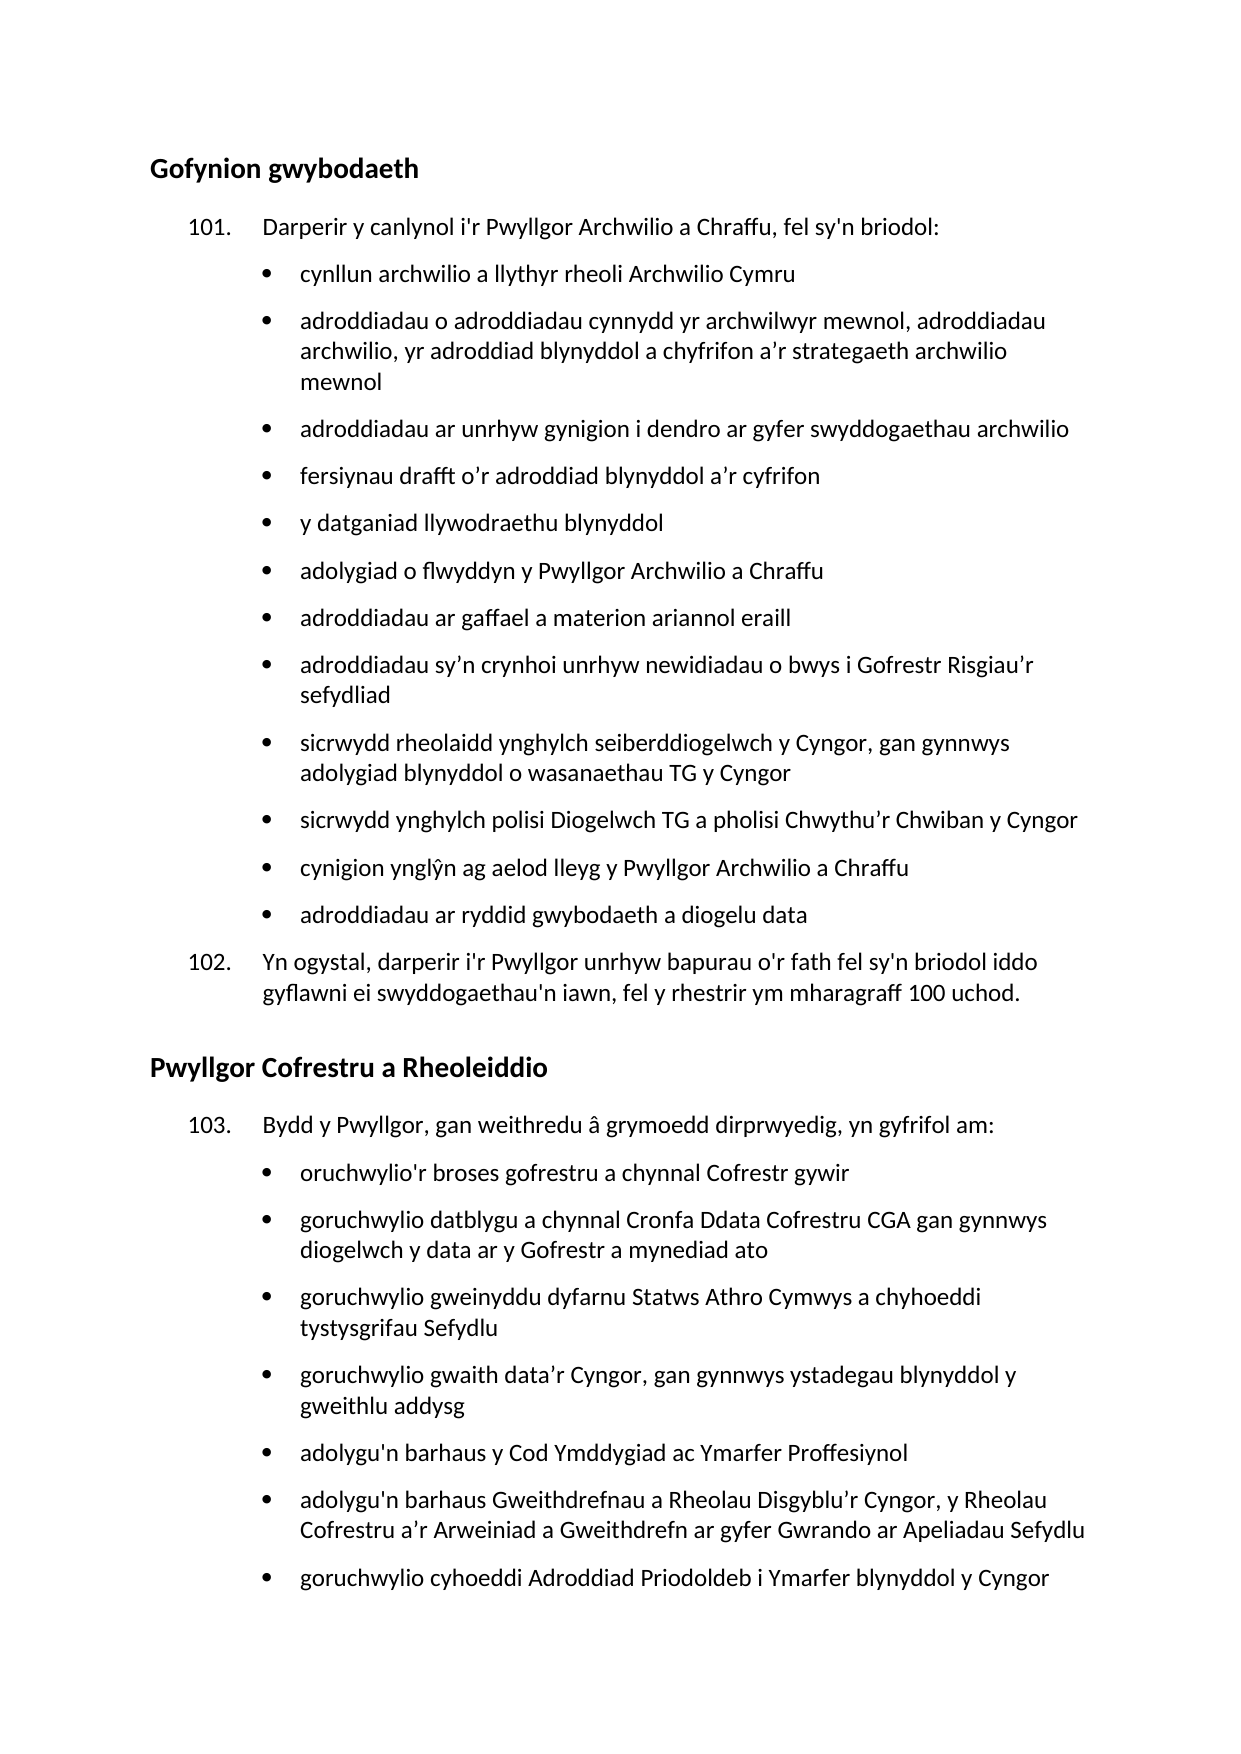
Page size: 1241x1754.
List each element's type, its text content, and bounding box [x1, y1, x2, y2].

list adroddiadau o adroddiadau cynnydd yr archwilwyr mewnol, adroddiadau archwilio, yr adroddiad blynyddol a chyfrifon a’r strategaeth archwilio mewnol [262, 305, 1090, 397]
list sicrwydd rheolaidd ynghylch seiberddiogelwch y Cyngor, gan gynnwys adolygiad blynyddol o wasanaethau TG y Cyngor [262, 727, 1090, 788]
list goruchwylio gweinyddu dyfarnu Statws Athro Cymwys a chyhoeddi tystysgrifau Sefydlu [262, 1282, 1090, 1343]
list goruchwylio gwaith data’r Cyngor, gan gynnwys ystadegau blynyddol y gweithlu addysg [262, 1359, 1090, 1420]
list sicrwydd ynghylch polisi Diogelwch TG a pholisi Chwythu’r Chwiban y Cyngor [262, 804, 1090, 835]
list adroddiadau sy’n crynhoi unrhyw newidiadau o bwys i Gofrestr Risgiau’r sefydliad [262, 649, 1090, 710]
list goruchwylio datblygu a chynnal Cronfa Ddata Cofrestru CGA gan gynnwys diogelwch y data ar y Gofrestr a mynediad ato [262, 1204, 1090, 1265]
list cynigion ynglŷn ag aelod lleyg y Pwyllgor Archwilio a Chraffu [262, 852, 1090, 882]
list fersiynau drafft o’r adroddiad blynyddol a’r cyfrifon [262, 460, 1090, 491]
list goruchwylio cyhoeddi Adroddiad Priodoldeb i Ymarfer blynyddol y Cyngor [262, 1562, 1090, 1592]
list cynllun archwilio a llythyr rheoli Archwilio Cymru [262, 258, 1090, 288]
list Bydd y Pwyllgor, gan weithredu â grymoedd dirprwyedig, yn gyfrifol am: [187, 1109, 1090, 1140]
list y datganiad llywodraethu blynyddol [262, 508, 1090, 538]
list Yn ogystal, darperir i'r Pwyllgor unrhyw bapurau o'r fath fel sy'n briodol iddo gyflawni ei swyddogaethau'n iawn, fel y rhestrir ym mharagraff 100 uchod. [187, 946, 1090, 1007]
list adroddiadau ar unrhyw gynigion i dendro ar gyfer swyddogaethau archwilio [262, 413, 1090, 444]
list adolygu'n barhaus y Cod Ymddygiad ac Ymarfer Proffesiynol [262, 1437, 1090, 1467]
list adolygu'n barhaus Gweithdrefnau a Rheolau Disgyblu’r Cyngor, y Rheolau Cofrestru a’r Arweiniad a Gweithdrefn ar gyfer Gwrando ar Apeliadau Sefydlu [262, 1484, 1090, 1545]
list adroddiadau ar gaffael a materion ariannol eraill [262, 602, 1090, 632]
list adolygiad o flwyddyn y Pwyllgor Archwilio a Chraffu [262, 555, 1090, 585]
list Darperir y canlynol i'r Pwyllgor Archwilio a Chraffu, fel sy'n briodol: [187, 211, 1090, 241]
list oruchwylio'r broses gofrestru a chynnal Cofrestr gywir [262, 1157, 1090, 1187]
subtitle Gofynion gwybodaeth [150, 150, 1090, 186]
subtitle Pwyllgor Cofrestru a Rheoleiddio [150, 1049, 1090, 1084]
list adroddiadau ar ryddid gwybodaeth a diogelu data [262, 899, 1090, 929]
